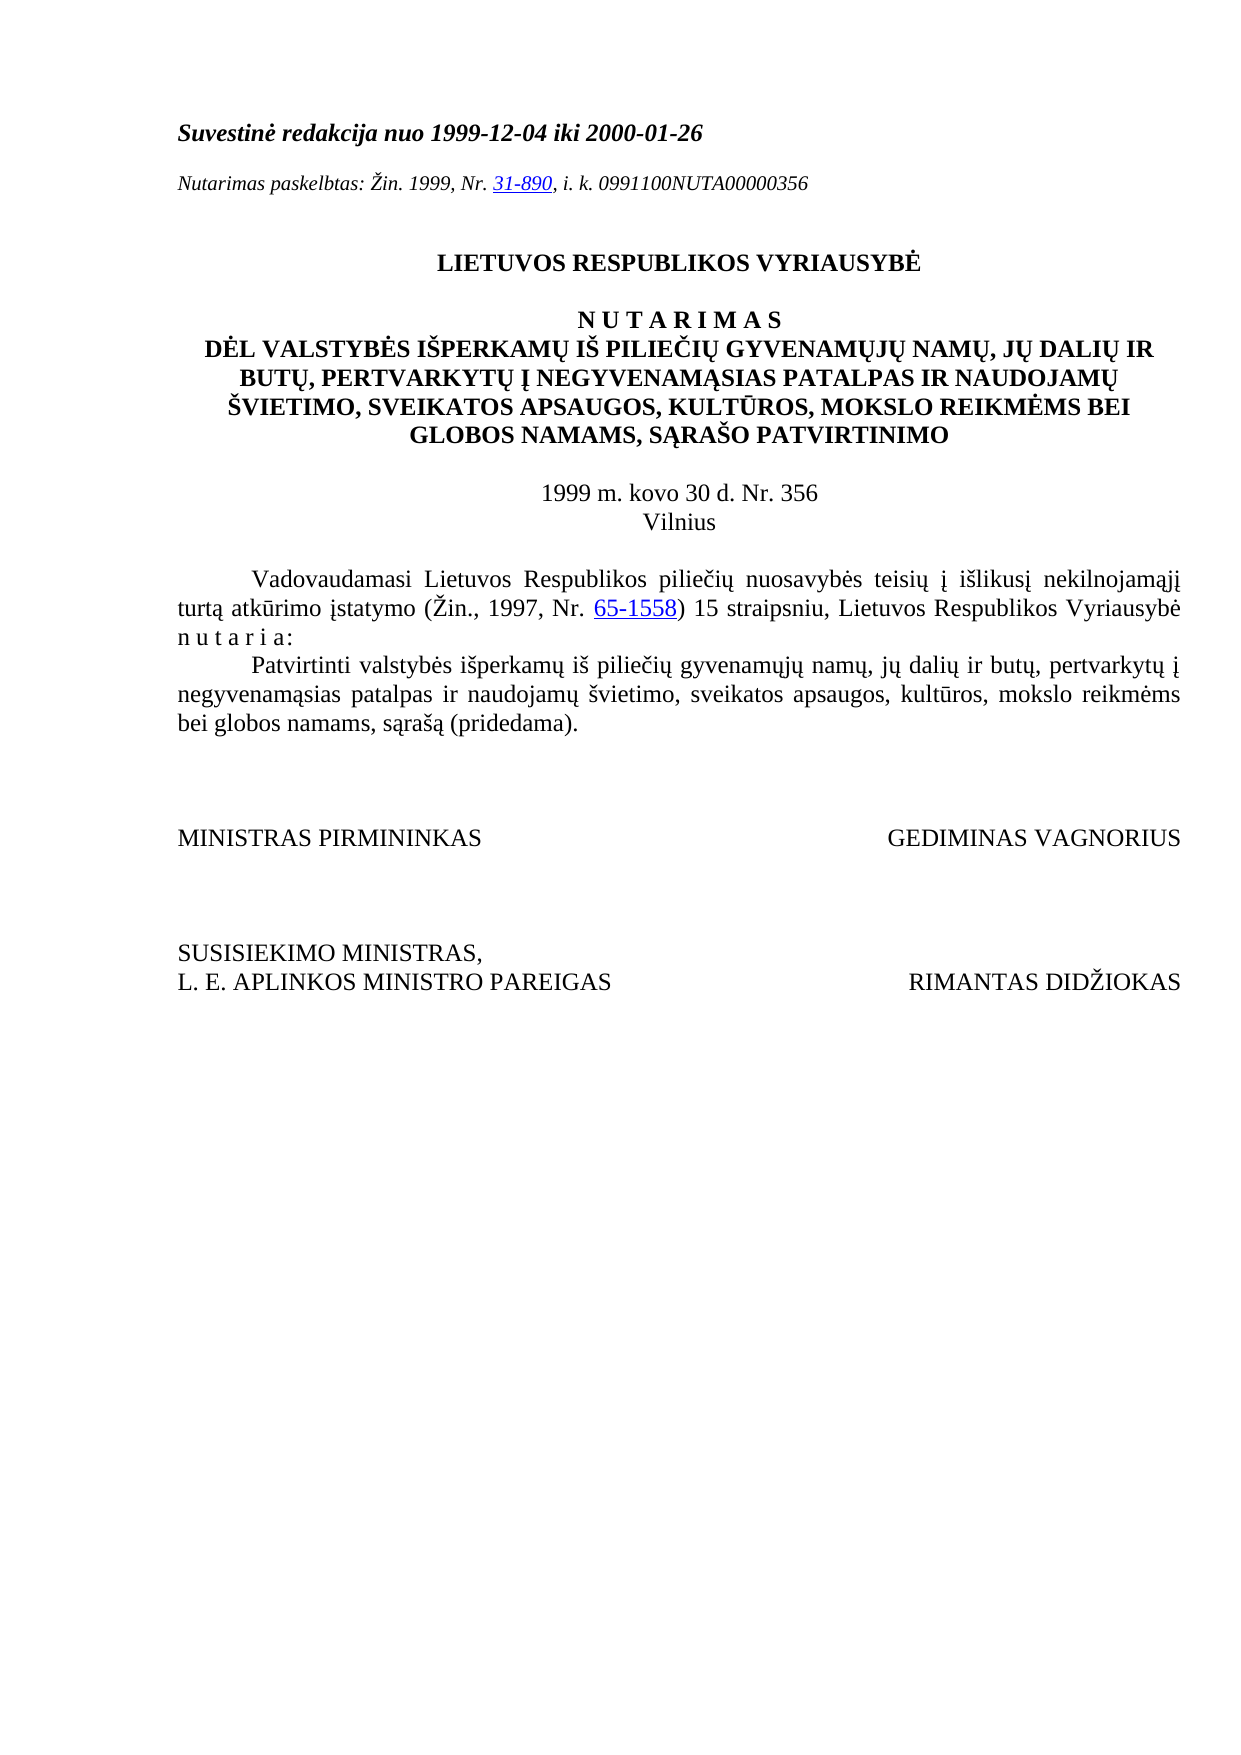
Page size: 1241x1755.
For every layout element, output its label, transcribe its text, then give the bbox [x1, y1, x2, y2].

text Vadovaudamasi Lietuvos Respublikos piliečių nuosavybės teisių į išlikusį nekilnojamąjį turtą atkūrimo įstatymo (Žin., 1997, Nr. 65-1558) 15 straipsniu, Lietuvos Respublikos Vyriausybė nutaria: [177, 564, 1181, 650]
text Patvirtinti valstybės išperkamų iš piliečių gyvenamųjų namų, jų dalių ir butų, pertvarkytų į negyvenamąsias patalpas ir naudojamų švietimo, sveikatos apsaugos, kultūros, mokslo reikmėms bei globos namams, sąrašą (pridedama). [177, 650, 1181, 737]
text L. E. APLINKOS MINISTRO PAREIGAS RIMANTAS DIDŽIOKAS [177, 967, 1181, 995]
text SUSISIEKIMO MINISTRAS, [177, 938, 1181, 967]
text 1999 m. kovo 30 d. Nr. 356 [177, 478, 1181, 507]
text Suvestinė redakcija nuo 1999-12-04 iki 2000-01-26 [177, 118, 1181, 147]
text DĖL VALSTYBĖS IŠPERKAMŲ IŠ PILIEČIŲ GYVENAMŲJŲ NAMŲ, JŲ DALIŲ IR BUTŲ, PERTVARKYTŲ Į NEGYVENAMĄSIAS PATALPAS IR NAUDOJAMŲ ŠVIETIMO, SVEIKATOS APSAUGOS, KULTŪROS, MOKSLO REIKMĖMS BEI GLOBOS NAMAMS, SĄRAŠO PATVIRTINIMO [177, 334, 1181, 449]
text LIETUVOS RESPUBLIKOS VYRIAUSYBĖ [177, 248, 1181, 277]
text MINISTRAS PIRMININKAS GEDIMINAS VAGNORIUS [177, 823, 1181, 852]
text Nutarimas paskelbtas: Žin. 1999, Nr. 31-890, i. k. 0991100NUTA00000356 [177, 171, 1181, 195]
text N U T A R I M A S [177, 305, 1181, 334]
text Vilnius [177, 507, 1181, 535]
